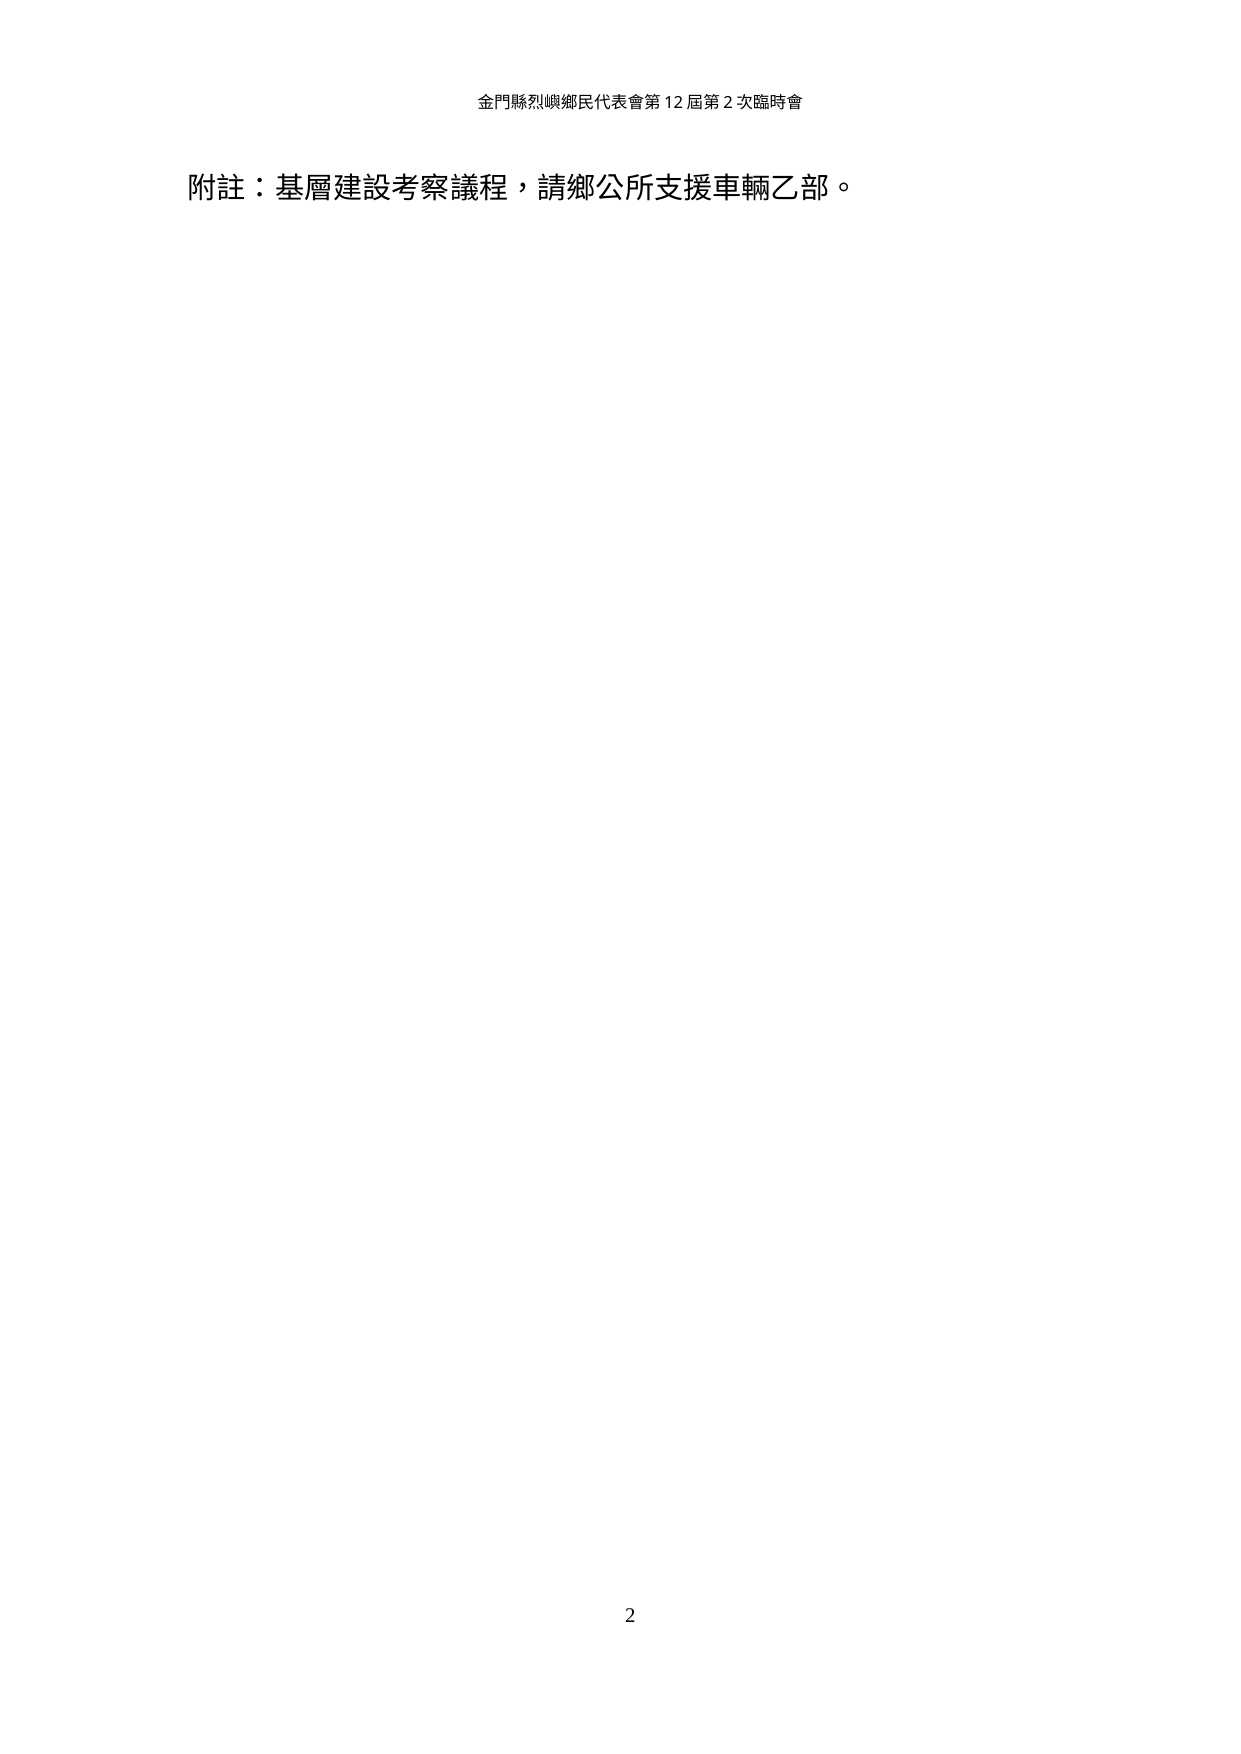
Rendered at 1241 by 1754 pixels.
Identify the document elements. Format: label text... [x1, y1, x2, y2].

text 附註：基層建設考察議程，請鄉公所支援車輛乙部。 [187, 164, 1093, 207]
